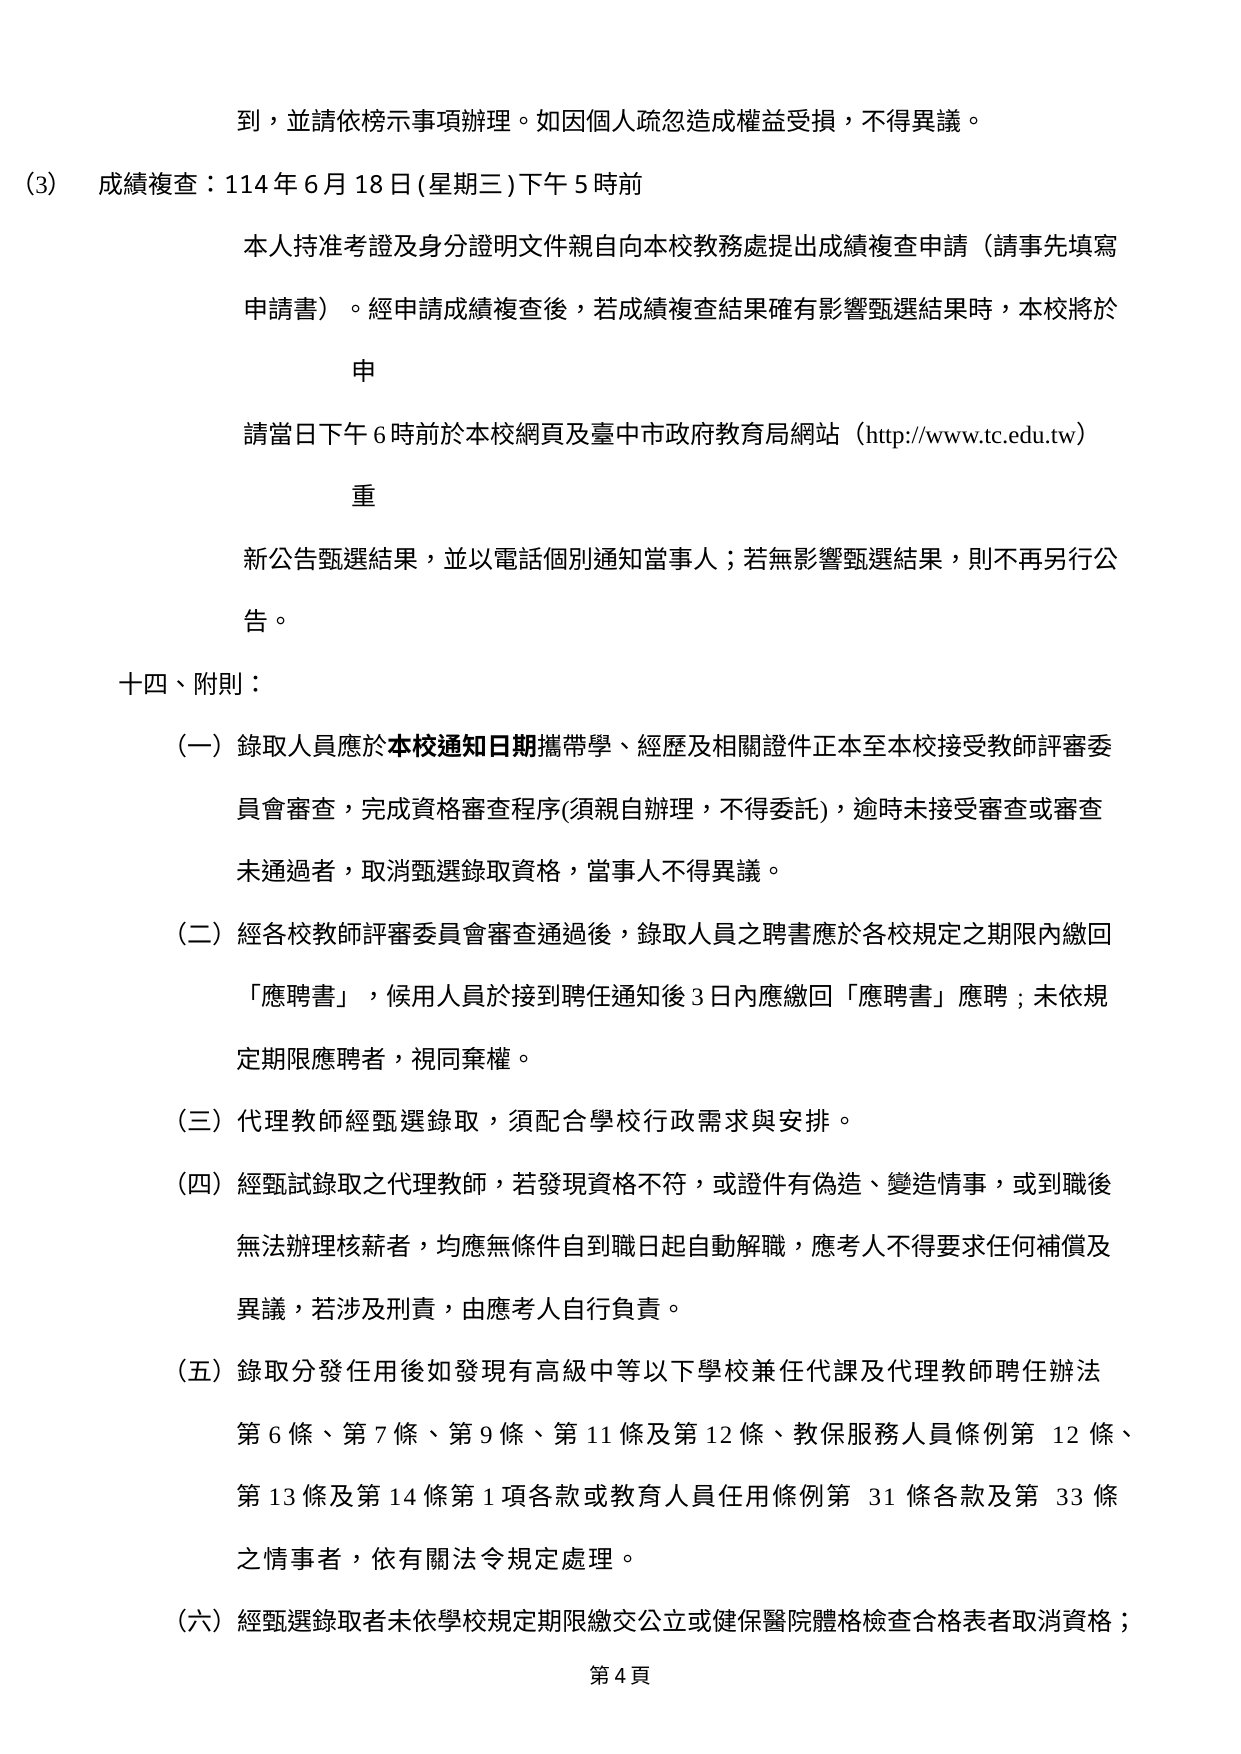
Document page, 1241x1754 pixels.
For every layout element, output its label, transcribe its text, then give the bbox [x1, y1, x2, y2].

text 新公告甄選結果，並以電話個別通知當事人；若無影響甄選結果，則不再另行公 [243, 516, 1122, 578]
text （三）代理教師經甄選錄取，須配合學校行政需求與安排。 [162, 1078, 1122, 1141]
text （六）經甄選錄取者未依學校規定期限繳交公立或健保醫院體格檢查合格表者取消資格；如患有傳染病防治法規定之法定傳染病者，依傳染病防治法規定辦理。 [162, 1578, 1122, 1641]
text 十四、附則： [118, 641, 1122, 703]
text （一）錄取人員應於本校通知日期攜帶學、經歷及相關證件正本至本校接受教師評審委員會審查，完成資格審查程序(須親自辦理，不得委託)，逾時未接受審查或審查未通過者，取消甄選錄取資格，當事人不得異議。 [162, 703, 1122, 891]
list 成績複查：114年6月18日(星期三)下午5時前 [10, 141, 1122, 203]
text 到，並請依榜示事項辦理。如因個人疏忽造成權益受損，不得異議。 [236, 78, 1122, 141]
text 本人持准考證及身分證明文件親自向本校教務處提出成績複查申請（請事先填寫 [243, 203, 1122, 266]
text （四）經甄試錄取之代理教師，若發現資格不符，或證件有偽造、變造情事，或到職後無法辦理核薪者，均應無條件自到職日起自動解職，應考人不得要求任何補償及異議，若涉及刑責，由應考人自行負責。 [162, 1141, 1122, 1328]
text （二）經各校教師評審委員會審查通過後，錄取人員之聘書應於各校規定之期限內繳回「應聘書」，候用人員於接到聘任通知後3日內應繳回「應聘書」應聘﹔未依規定期限應聘者，視同棄權。 [162, 891, 1122, 1078]
text 請當日下午6時前於本校網頁及臺中市政府教育局網站（http://www.tc.edu.tw）重 [243, 391, 1122, 516]
text 申請書）。經申請成績複查後，若成績複查結果確有影響甄選結果時，本校將於申 [243, 266, 1122, 391]
text （五）錄取分發任用後如發現有高級中等以下學校兼任代課及代理教師聘任辦法第6條、第7條、第9條、第11條及第12條、教保服務人員條例第 12 條、第13條及第14條第1項各款或教育人員任用條例第 31 條各款及第 33 條之情事者，依有關法令規定處理。 [162, 1328, 1122, 1578]
text 告。 [243, 578, 1122, 641]
